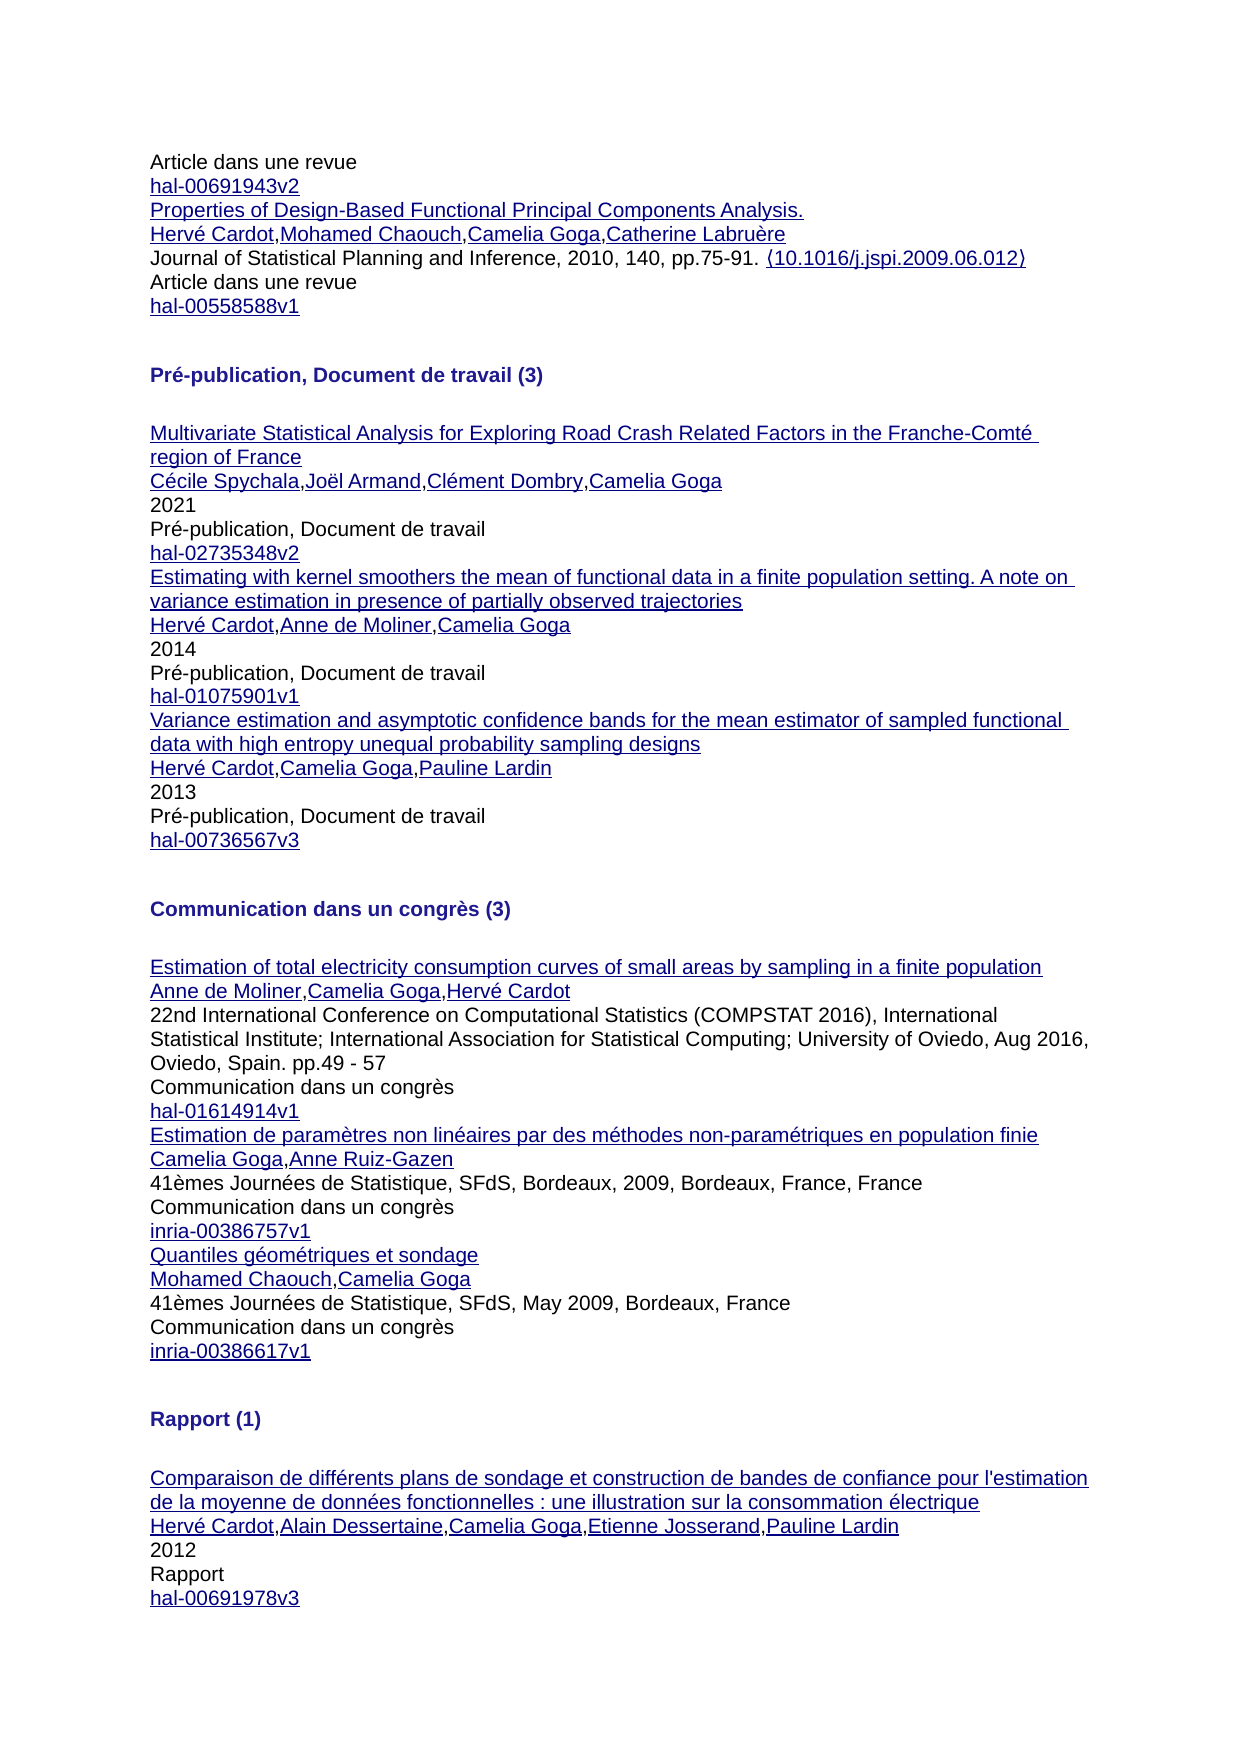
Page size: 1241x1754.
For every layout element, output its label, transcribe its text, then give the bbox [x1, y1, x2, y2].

table_header Multivariate Statistical Analysis for Exploring Road Crash Related Factors in the Franche-Comté region of France Cécile Spychala,Joël Armand,Clément Dombry,Camelia Goga 2021 Pré-publication, Document de travail hal-02735348v2 [150, 421, 1090, 564]
table_header Comparaison de différents plans de sondage et construction de bandes de confiance pour l'estimation de la moyenne de données fonctionnelles : une illustration sur la consommation électrique Hervé Cardot,Alain Dessertaine,Camelia Goga,Etienne Josserand,Pauline Lardin 2012 Rapport hal-00691978v3 [150, 1466, 1090, 1609]
table_cell Variance estimation and asymptotic confidence bands for the mean estimator of sampled functional data with high entropy unequal probability sampling designs Hervé Cardot,Camelia Goga,Pauline Lardin 2013 Pré-publication, Document de travail hal-00736567v3 [150, 708, 1090, 852]
table_cell Estimating with kernel smoothers the mean of functional data in a finite population setting. A note on variance estimation in presence of partially observed trajectories Hervé Cardot,Anne de Moliner,Camelia Goga 2014 Pré-publication, Document de travail hal-01075901v1 [150, 565, 1090, 708]
table_cell Article dans une revue hal-00691943v2 [150, 150, 1090, 198]
table_cell Properties of Design-Based Functional Principal Components Analysis. Hervé Cardot,Mohamed Chaouch,Camelia Goga,Catherine Labruère Journal of Statistical Planning and Inference, 2010, 140, pp.75-91. ⟨10.1016/j.jspi.2009.06.012⟩ Article dans une revue hal-00558588v1 [150, 198, 1090, 318]
table_header Estimation of total electricity consumption curves of small areas by sampling in a finite population Anne de Moliner,Camelia Goga,Hervé Cardot 22nd International Conference on Computational Statistics (COMPSTAT 2016), International Statistical Institute; International Association for Statistical Computing; University of Oviedo, Aug 2016, Oviedo, Spain. pp.49 - 57 Communication dans un congrès hal-01614914v1 [150, 955, 1090, 1123]
table_cell Estimation de paramètres non linéaires par des méthodes non-paramétriques en population finie Camelia Goga,Anne Ruiz-Gazen 41èmes Journées de Statistique, SFdS, Bordeaux, 2009, Bordeaux, France, France Communication dans un congrès inria-00386757v1 [150, 1123, 1090, 1243]
subtitle Rapport (1) [150, 1407, 1090, 1431]
subtitle Pré-publication, Document de travail (3) [150, 362, 1090, 386]
subtitle Communication dans un congrès (3) [150, 897, 1090, 921]
table_cell Quantiles géométriques et sondage Mohamed Chaouch,Camelia Goga 41èmes Journées de Statistique, SFdS, May 2009, Bordeaux, France Communication dans un congrès inria-00386617v1 [150, 1243, 1090, 1362]
